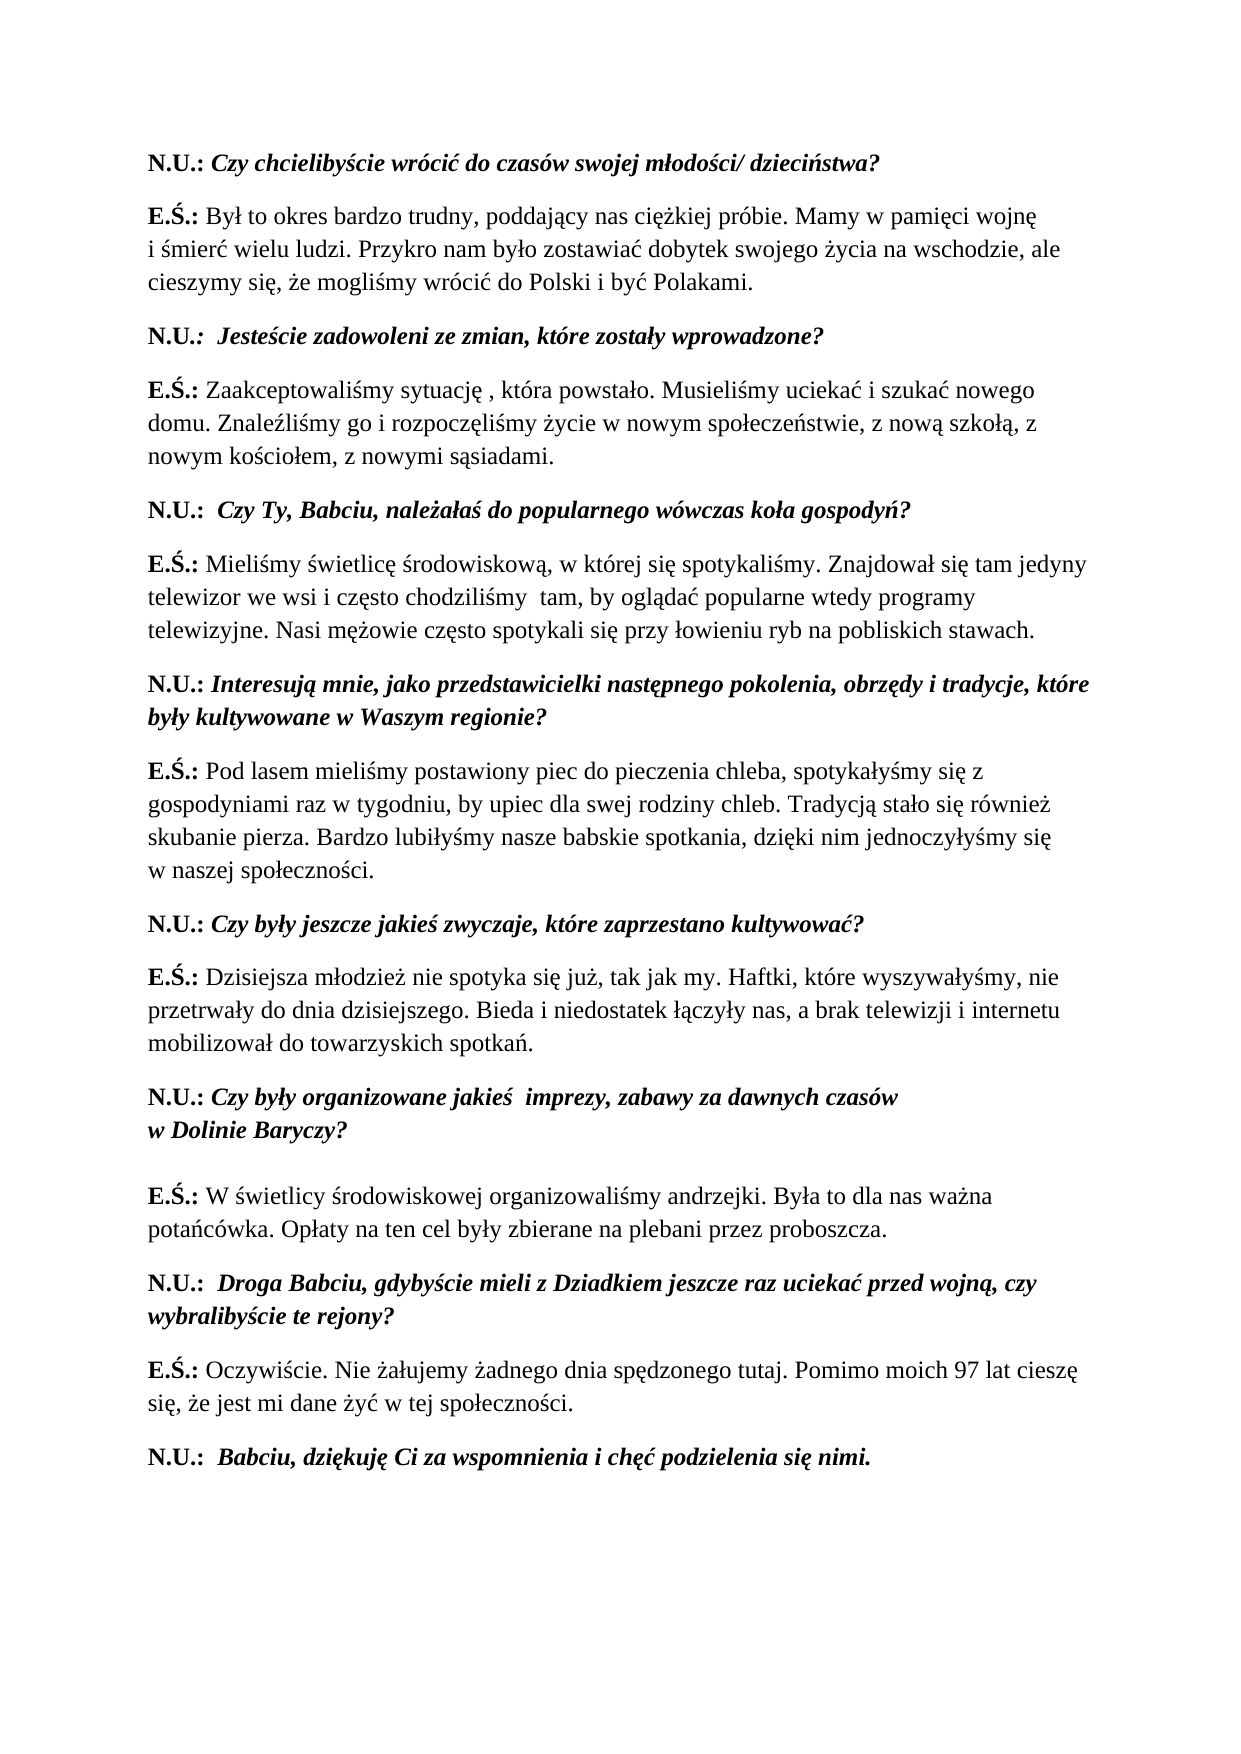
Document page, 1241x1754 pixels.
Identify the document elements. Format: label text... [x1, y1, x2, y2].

text E.Ś.: Zaakceptowaliśmy sytuację , która powstało. Musieliśmy uciekać i szukać nowego domu. Znaleźliśmy go i rozpoczęliśmy życie w nowym społeczeństwie, z nową szkołą, z nowym kościołem, z nowymi sąsiadami. [148, 375, 1093, 470]
text E.Ś.: W świetlicy środowiskowej organizowaliśmy andrzejki. Była to dla nas ważna potańcówka. Opłaty na ten cel były zbierane na plebani przez proboszcza. [148, 1181, 1093, 1243]
text N.U.: Czy chcielibyście wrócić do czasów swojej młodości/ dzieciństwa? [148, 148, 1093, 176]
text N.U.: Czy były jeszcze jakieś zwyczaje, które zaprzestano kultywować? [148, 909, 1093, 937]
text N.U.: Droga Babciu, gdybyście mieli z Dziadkiem jeszcze raz uciekać przed wojną, czy wybralibyście te rejony? [148, 1268, 1093, 1330]
text E.Ś.: Oczywiście. Nie żałujemy żadnego dnia spędzonego tutaj. Pomimo moich 97 lat cieszę się, że jest mi dane żyć w tej społeczności. [148, 1355, 1093, 1417]
text N.U.: Czy były organizowane jakieś imprezy, zabawy za dawnych czasów [148, 1082, 1093, 1111]
text N.U.: Jesteście zadowoleni ze zmian, które zostały wprowadzone? [148, 321, 1093, 350]
text N.U.: Babciu, dziękuję Ci za wspomnienia i chęć podzielenia się nimi. [148, 1442, 1093, 1471]
text w Dolinie Baryczy? [148, 1115, 1093, 1144]
text N.U.: Interesują mnie, jako przedstawicielki następnego pokolenia, obrzędy i tradycje, które były kultywowane w Waszym regionie? [148, 669, 1093, 731]
text E.Ś.: Dzisiejsza młodzież nie spotyka się już, tak jak my. Haftki, które wyszywałyśmy, nie przetrwały do dnia dzisiejszego. Bieda i niedostatek łączyły nas, a brak telewizji i internetu mobilizował do towarzyskich spotkań. [148, 962, 1093, 1057]
text N.U.: Czy Ty, Babciu, należałaś do popularnego wówczas koła gospodyń? [148, 495, 1093, 524]
text E.Ś.: Pod lasem mieliśmy postawiony piec do pieczenia chleba, spotykałyśmy się z gospodyniami raz w tygodniu, by upiec dla swej rodziny chleb. Tradycją stało się również skubanie pierza. Bardzo lubiłyśmy nasze babskie spotkania, dzięki nim jednoczyłyśmy się w naszej społeczności. [148, 756, 1093, 883]
text E.Ś.: Był to okres bardzo trudny, poddający nas ciężkiej próbie. Mamy w pamięci wojnę i śmierć wielu ludzi. Przykro nam było zostawiać dobytek swojego życia na wschodzie, ale cieszymy się, że mogliśmy wrócić do Polski i być Polakami. [148, 201, 1093, 296]
text E.Ś.: Mieliśmy świetlicę środowiskową, w której się spotykaliśmy. Znajdował się tam jedyny telewizor we wsi i często chodziliśmy tam, by oglądać popularne wtedy programy telewizyjne. Nasi mężowie często spotykali się przy łowieniu ryb na pobliskich stawach. [148, 549, 1093, 644]
